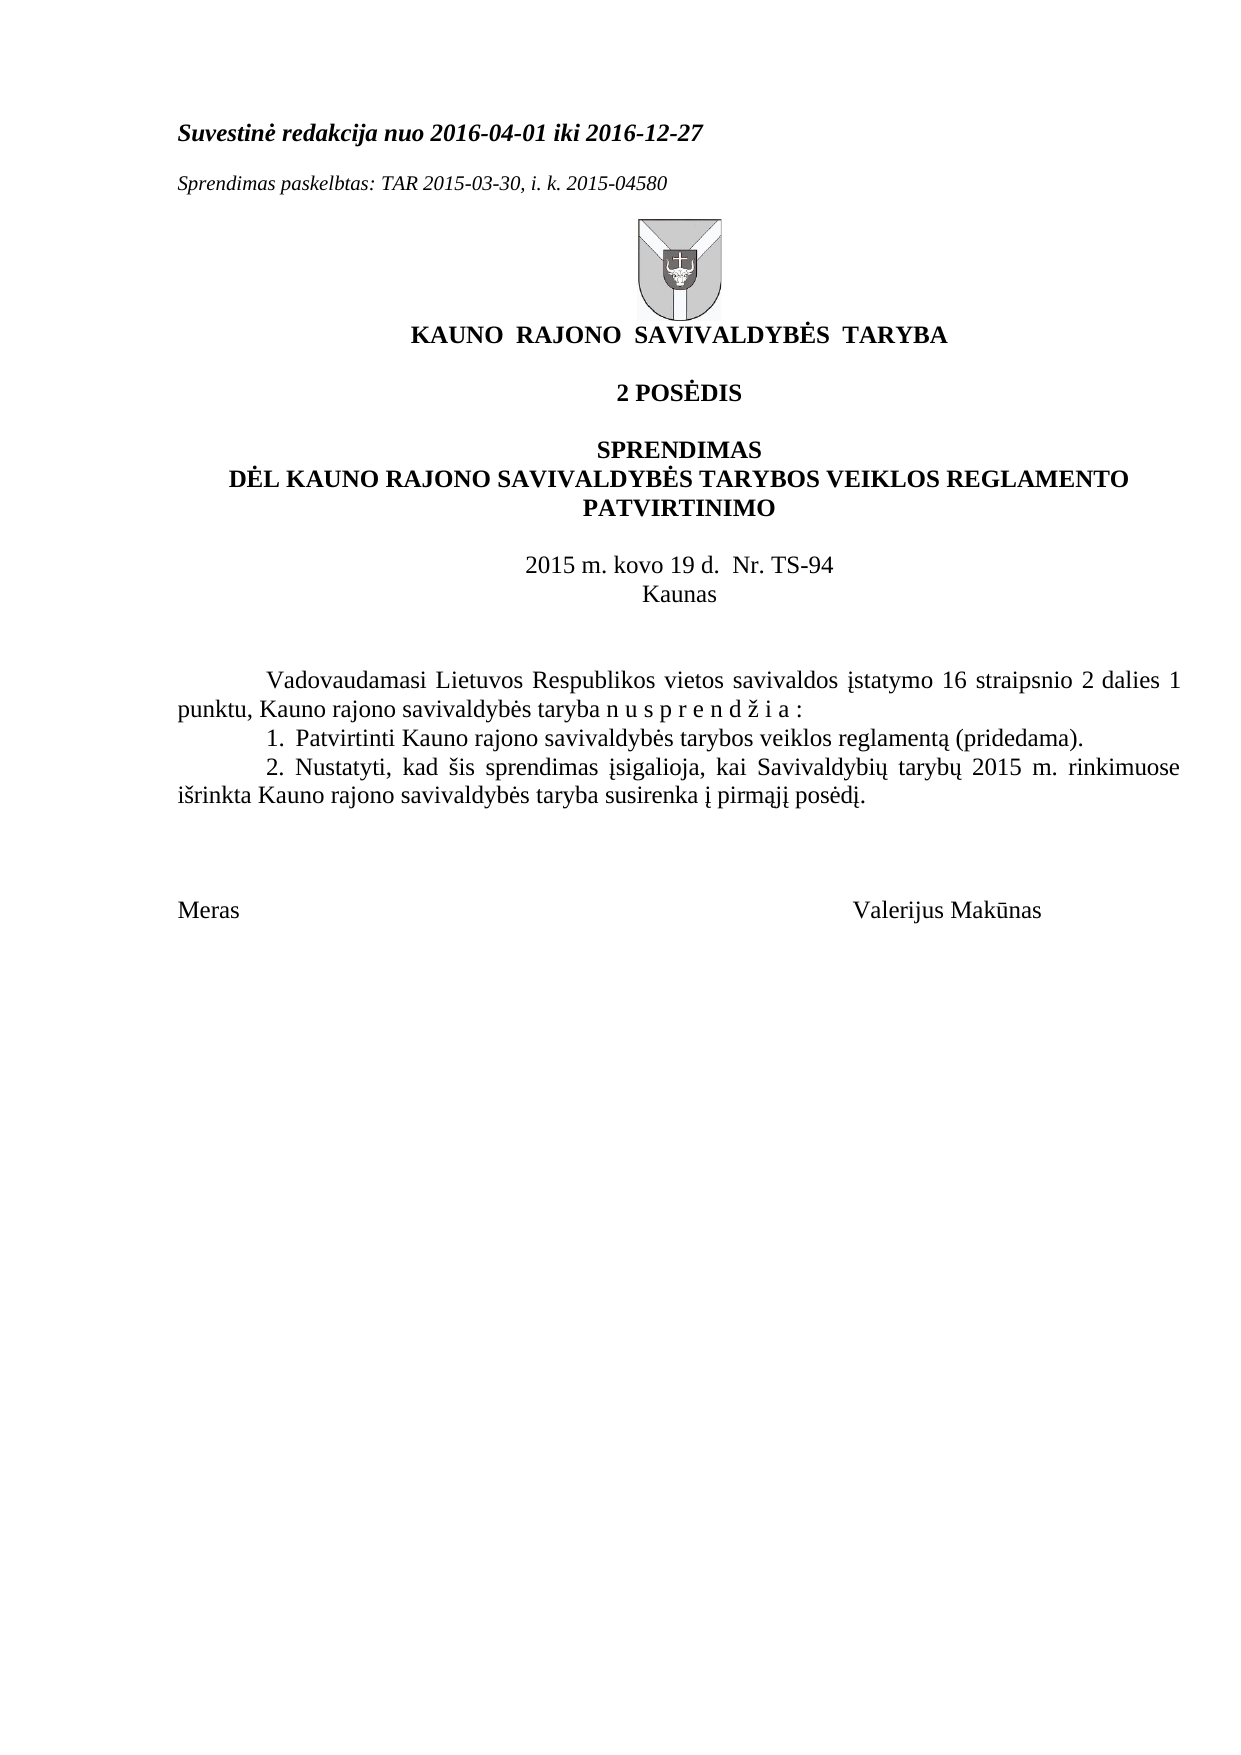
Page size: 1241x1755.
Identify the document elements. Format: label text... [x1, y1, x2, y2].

text Meras Valerijus Makūnas [177, 896, 1181, 924]
text DĖL KAUNO RAJONO SAVIVALDYBĖS TARYBOS VEIKLOS REGLAMENTO PATVIRTINIMO [177, 464, 1181, 522]
text Sprendimas paskelbtas: TAR 2015-03-30, i. k. 2015-04580 [177, 171, 1181, 195]
text 2015 m. kovo 19 d. Nr. TS-94 [177, 551, 1181, 579]
text 1. Patvirtinti Kauno rajono savivaldybės tarybos veiklos reglamentą (pridedama). [177, 723, 1181, 752]
text 2 POSĖDIS [177, 378, 1181, 407]
text Kaunas [177, 579, 1181, 608]
text Suvestinė redakcija nuo 2016-04-01 iki 2016-12-27 [177, 118, 1181, 147]
text Vadovaudamasi Lietuvos Respublikos vietos savivaldos įstatymo 16 straipsnio 2 dalies 1 punktu, Kauno rajono savivaldybės taryba nusprendžia: [177, 666, 1181, 723]
text SPRENDIMAS [177, 436, 1181, 464]
text KAUNO RAJONO SAVIVALDYBĖS TARYBA [177, 321, 1181, 349]
text 2. Nustatyti, kad šis sprendimas įsigalioja, kai Savivaldybių tarybų 2015 m. rinkimuose išrinkta Kauno rajono savivaldybės taryba susirenka į pirmąjį posėdį. [177, 752, 1181, 809]
